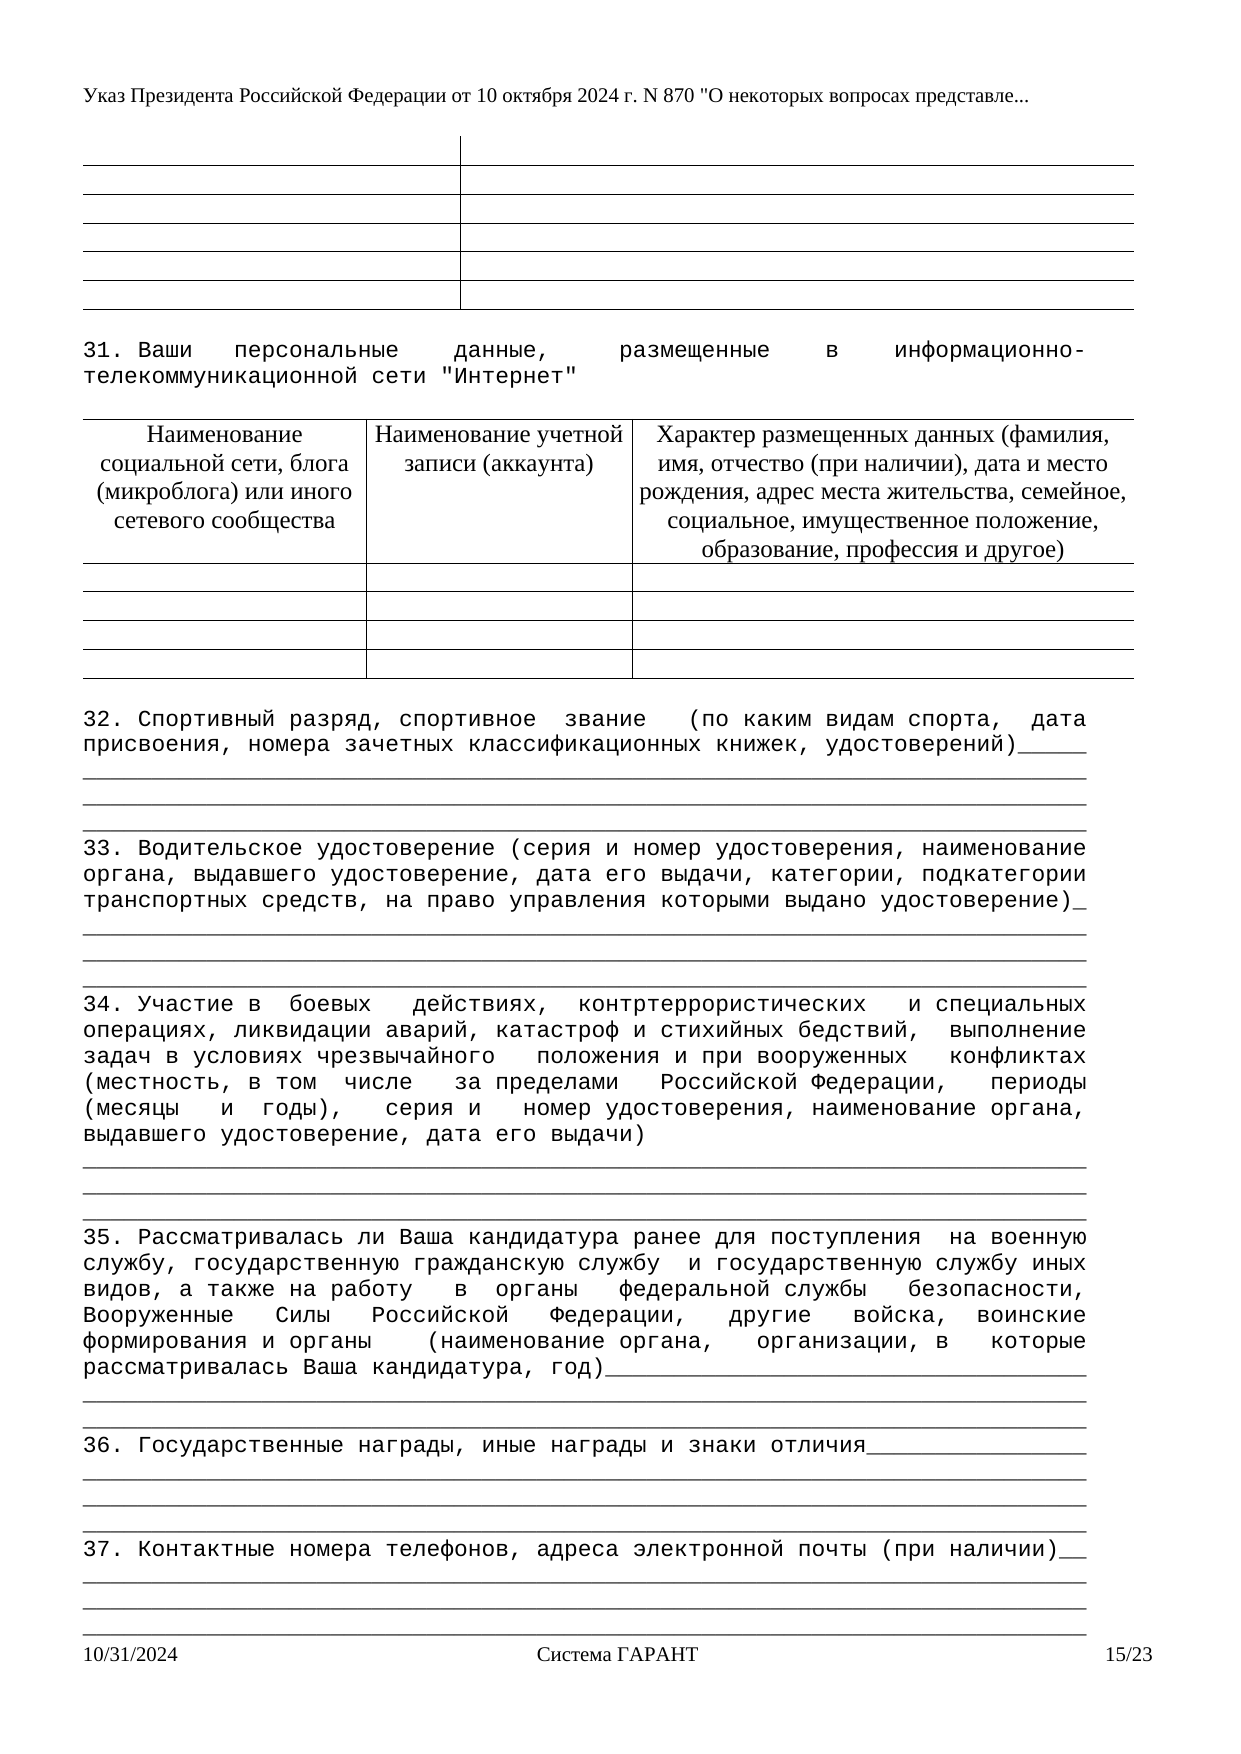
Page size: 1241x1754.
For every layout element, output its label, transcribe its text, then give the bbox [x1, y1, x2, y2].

table_cell [633, 592, 1134, 620]
text _________________________________________________________________________ [83, 811, 1157, 837]
text _________________________________________________________________________ [83, 1381, 1157, 1407]
text видов, а также на работу в органы федеральной службы безопасности, [83, 1277, 1157, 1303]
text органа, выдавшего удостоверение, дата его выдачи, категории, подкатегории [83, 862, 1157, 888]
table_cell [633, 650, 1134, 678]
table_cell [367, 621, 632, 649]
table_cell [83, 224, 460, 251]
table_cell [367, 592, 632, 620]
table_header Наименование учетной записи (аккаунта) [367, 420, 632, 563]
text (местность, в том числе за пределами Российской Федерации, периоды [83, 1070, 1157, 1096]
text присвоения, номера зачетных классификационных книжек, удостоверений)_____ [83, 733, 1157, 759]
table_cell [83, 136, 460, 165]
text выдавшего удостоверение, дата его выдачи) [83, 1122, 1157, 1148]
text 32. Спортивный разряд, спортивное звание (по каким видам спорта, дата [83, 707, 1157, 733]
text 34. Участие в боевых действиях, контртеррористических и специальных [83, 992, 1157, 1018]
table_cell [461, 224, 1134, 251]
text _________________________________________________________________________ [83, 759, 1157, 785]
text транспортных средств, на право управления которыми выдано удостоверение)_ [83, 888, 1157, 914]
table_cell [83, 166, 460, 194]
table_cell [83, 621, 366, 649]
text _________________________________________________________________________ [83, 1511, 1157, 1537]
table_cell [83, 592, 366, 620]
text _________________________________________________________________________ [83, 785, 1157, 811]
text _________________________________________________________________________ [83, 1459, 1157, 1485]
text Вооруженные Силы Российской Федерации, другие войска, воинские [83, 1303, 1157, 1329]
text _________________________________________________________________________ [83, 1174, 1157, 1200]
text _________________________________________________________________________ [83, 1615, 1157, 1641]
table_header Наименование социальной сети, блога (микроблога) или иного сетевого сообщества [83, 420, 366, 563]
text рассматривалась Ваша кандидатура, год)___________________________________ [83, 1355, 1157, 1381]
table_cell [461, 166, 1134, 194]
table_cell [367, 650, 632, 678]
text 36. Государственные награды, иные награды и знаки отличия________________ [83, 1433, 1157, 1459]
text _________________________________________________________________________ [83, 1200, 1157, 1226]
text 33. Водительское удостоверение (серия и номер удостоверения, наименование [83, 837, 1157, 862]
table_cell [633, 621, 1134, 649]
text _________________________________________________________________________ [83, 1148, 1157, 1174]
text _________________________________________________________________________ [83, 1589, 1157, 1615]
text операциях, ликвидации аварий, катастроф и стихийных бедствий, выполнение [83, 1018, 1157, 1044]
text 35. Рассматривалась ли Ваша кандидатура ранее для поступления на военную [83, 1226, 1157, 1252]
text 37. Контактные номера телефонов, адреса электронной почты (при наличии)__ [83, 1537, 1157, 1563]
table_header Характер размещенных данных (фамилия, имя, отчество (при наличии), дата и место рождения, адрес места жительства, семейное, социальное, имущественное положение, образование, профессия и другое) [633, 420, 1134, 563]
table_cell [461, 281, 1134, 309]
text 31. Ваши персональные данные, размещенные в информационно- [83, 338, 1157, 364]
table_cell [461, 195, 1134, 223]
table_cell [633, 564, 1134, 591]
table_cell [461, 136, 1134, 165]
table_cell [83, 195, 460, 223]
text телекоммуникационной сети "Интернет" [83, 364, 1157, 390]
table_cell [83, 252, 460, 280]
text _________________________________________________________________________ [83, 914, 1157, 940]
text _________________________________________________________________________ [83, 1485, 1157, 1511]
table_cell [461, 252, 1134, 280]
text _________________________________________________________________________ [83, 1563, 1157, 1589]
text формирования и органы (наименование органа, организации, в которые [83, 1329, 1157, 1355]
text службу, государственную гражданскую службу и государственную службу иных [83, 1252, 1157, 1277]
text (месяцы и годы), серия и номер удостоверения, наименование органа, [83, 1096, 1157, 1122]
text _________________________________________________________________________ [83, 940, 1157, 966]
table_cell [83, 564, 366, 591]
text _________________________________________________________________________ [83, 966, 1157, 992]
text задач в условиях чрезвычайного положения и при вооруженных конфликтах [83, 1044, 1157, 1070]
table_cell [367, 564, 632, 591]
text _________________________________________________________________________ [83, 1407, 1157, 1433]
table_cell [83, 650, 366, 678]
table_cell [83, 281, 460, 309]
